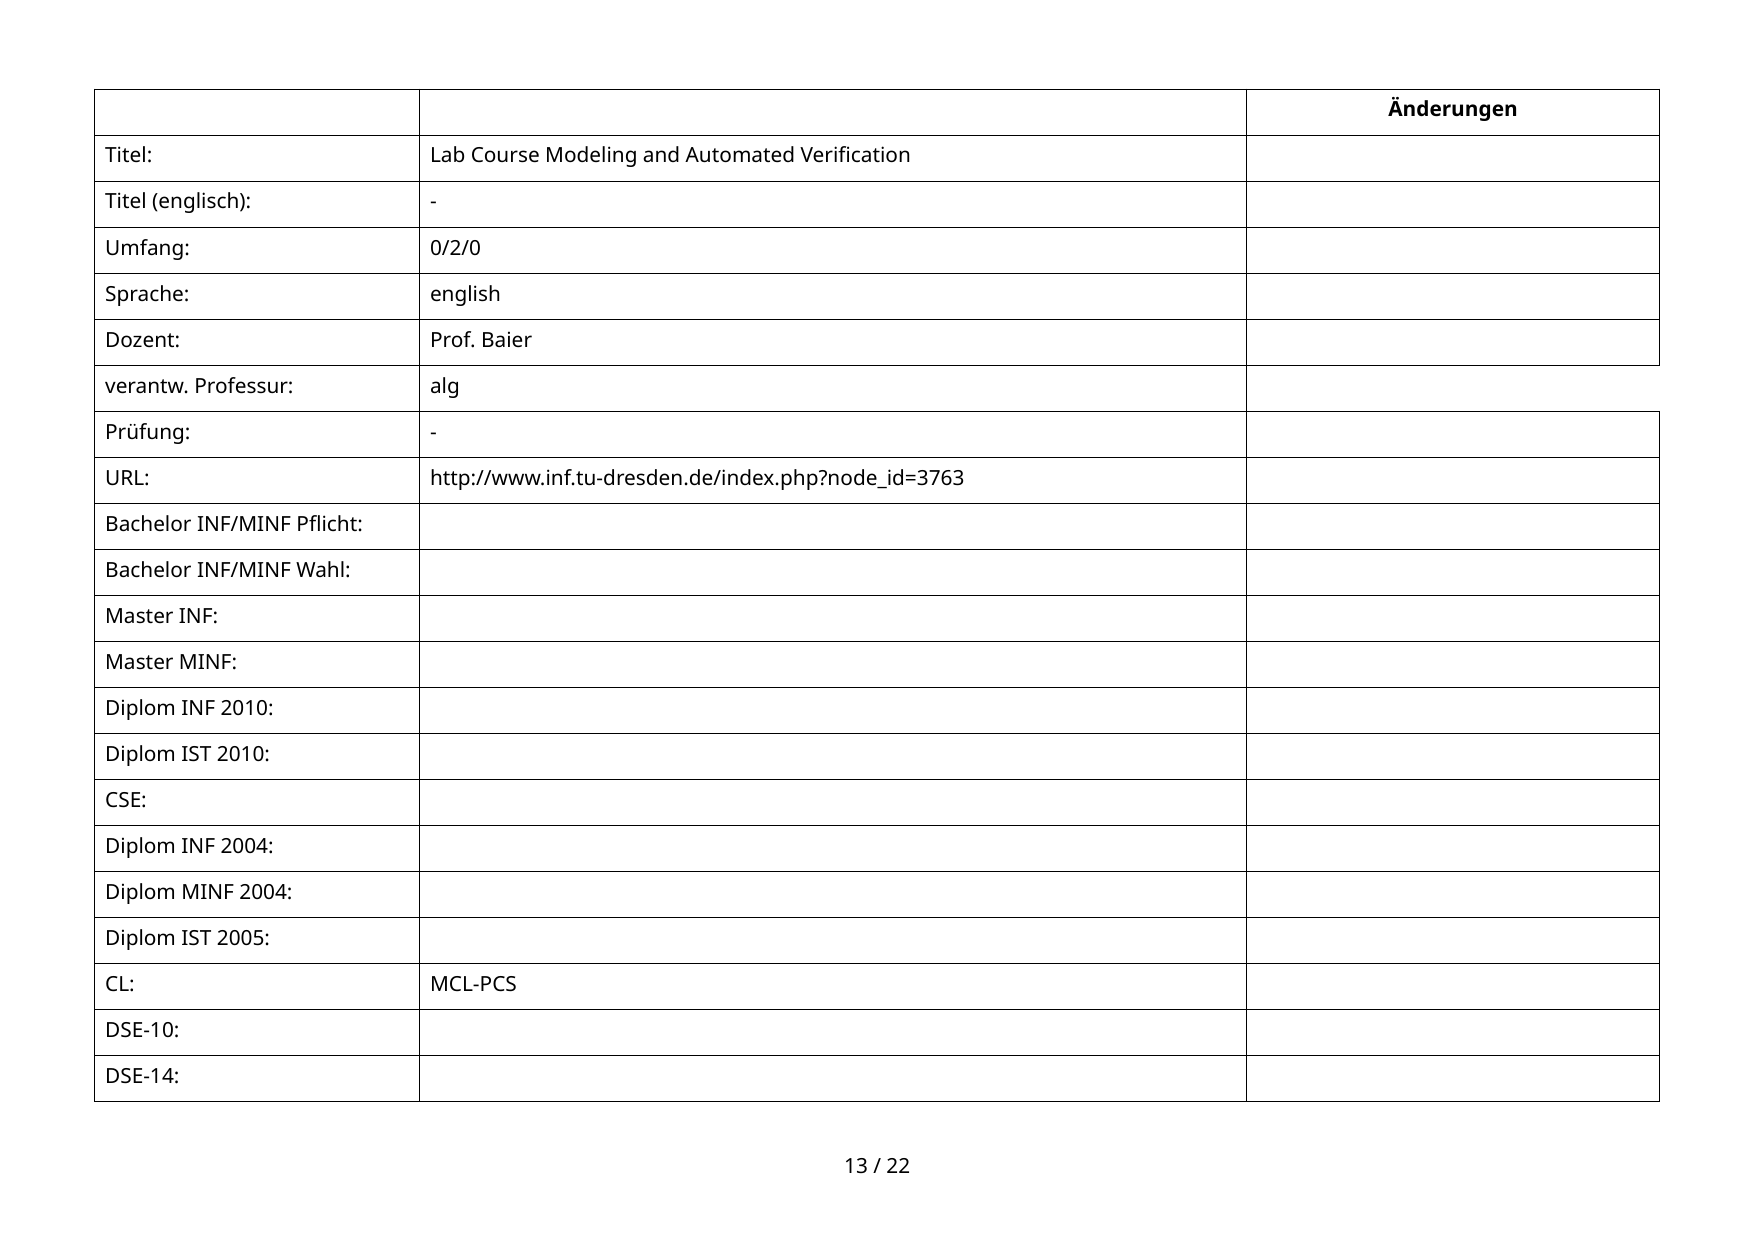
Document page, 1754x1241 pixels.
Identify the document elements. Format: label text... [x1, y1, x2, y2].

table_cell [420, 550, 1246, 595]
table_cell [1247, 228, 1659, 273]
table_cell [1247, 412, 1659, 457]
table_cell Umfang: [95, 228, 419, 273]
table_cell DSE-10: [95, 1010, 419, 1055]
table_cell [420, 642, 1246, 687]
table_cell [420, 1010, 1246, 1055]
table_cell Diplom INF 2004: [95, 826, 419, 871]
table_cell [1247, 458, 1659, 503]
table_cell [1247, 734, 1659, 779]
table_cell [420, 734, 1246, 779]
table_cell [1247, 872, 1659, 917]
table_cell - [420, 182, 1246, 227]
table_cell [420, 688, 1246, 733]
table_cell [1247, 182, 1659, 227]
table_cell http://www.inf.tu-dresden.de/index.php?node_id=3763 [420, 458, 1246, 503]
table_cell verantw. Professur: [95, 366, 419, 411]
table_cell DSE-14: [95, 1056, 419, 1101]
table_header [420, 90, 1246, 134]
table_cell Master INF: [95, 596, 419, 641]
table_cell Diplom IST 2005: [95, 918, 419, 963]
table_cell CL: [95, 964, 419, 1009]
table_cell [420, 596, 1246, 641]
table_cell Lab Course Modeling and Automated Verification [420, 136, 1246, 181]
table_cell [1247, 596, 1659, 641]
table_cell Bachelor INF/MINF Pflicht: [95, 504, 419, 549]
table_cell [1247, 320, 1659, 365]
table_cell [1247, 504, 1659, 549]
table_cell [420, 826, 1246, 871]
table_cell [1247, 1056, 1659, 1101]
table_cell [1247, 136, 1659, 181]
table_cell - [420, 412, 1246, 457]
table_cell Dozent: [95, 320, 419, 365]
table_cell [1247, 550, 1659, 595]
table_cell [1247, 688, 1659, 733]
table_cell [1247, 274, 1659, 319]
table_cell CSE: [95, 780, 419, 825]
table_cell 0/2/0 [420, 228, 1246, 273]
table_cell [420, 918, 1246, 963]
table_cell Titel: [95, 136, 419, 181]
table_cell Bachelor INF/MINF Wahl: [95, 550, 419, 595]
table_cell MCL-PCS [420, 964, 1246, 1009]
table_cell [420, 504, 1246, 549]
table_cell english [420, 274, 1246, 319]
table_cell [1247, 780, 1659, 825]
table_cell [420, 1056, 1246, 1101]
table_cell Titel (englisch): [95, 182, 419, 227]
table_cell [1247, 1010, 1659, 1055]
table_cell URL: [95, 458, 419, 503]
table_header Änderungen [1247, 90, 1659, 134]
table_cell Diplom IST 2010: [95, 734, 419, 779]
table_cell Prof. Baier [420, 320, 1246, 365]
table_cell [420, 780, 1246, 825]
table_cell [1247, 642, 1659, 687]
table_cell Diplom INF 2010: [95, 688, 419, 733]
table_cell [1247, 826, 1659, 871]
table_cell Prüfung: [95, 412, 419, 457]
table_cell [420, 872, 1246, 917]
table_cell [1247, 918, 1659, 963]
table_header [95, 90, 419, 134]
table_cell alg [420, 366, 1246, 411]
table_cell Master MINF: [95, 642, 419, 687]
table_cell Sprache: [95, 274, 419, 319]
table_cell [1247, 964, 1659, 1009]
table_cell Diplom MINF 2004: [95, 872, 419, 917]
